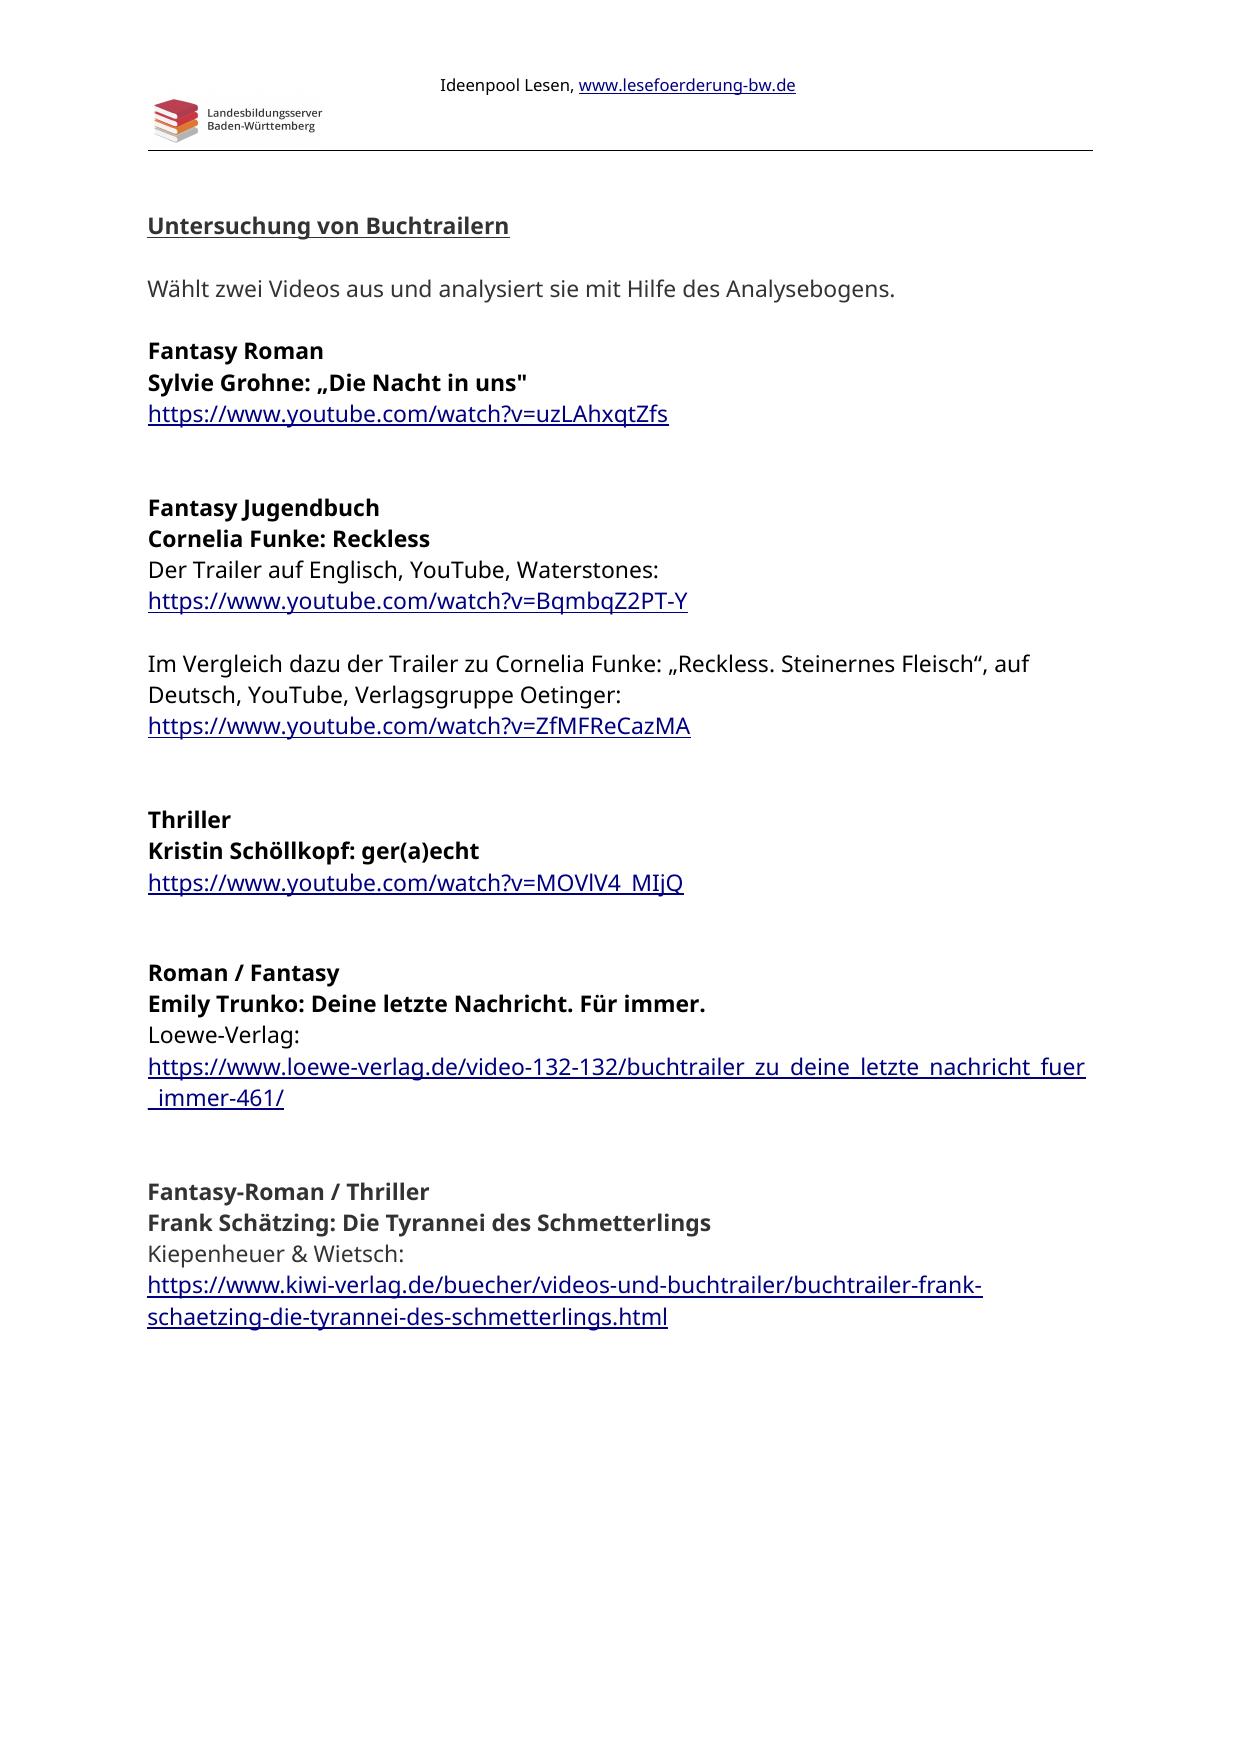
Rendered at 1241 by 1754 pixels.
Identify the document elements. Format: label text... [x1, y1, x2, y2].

text Kiepenheuer & Wietsch: [147, 1238, 1093, 1269]
text Thriller Kristin Schöllkopf: ger(a)echt [148, 804, 1093, 866]
text Loewe-Verlag: https://www.loewe-verlag.de/video-132-132/buchtrailer_zu_deine_letzte_nachricht_fuer_immer-461/ [148, 1019, 1093, 1113]
text https://www.youtube.com/watch?v=MOVlV4_MIjQ [148, 866, 1093, 898]
text Fantasy Roman [148, 335, 1093, 366]
text Untersuchung von Buchtrailern [147, 210, 1093, 241]
text Fantasy Jugendbuch [148, 491, 1093, 523]
text Cornelia Funke: Reckless [148, 523, 1093, 554]
text Roman / Fantasy [148, 957, 1093, 988]
text https://www.kiwi-verlag.de/buecher/videos-und-buchtrailer/buchtrailer-frank-schaetzing-die-tyrannei-des-schmetterlings.html [147, 1269, 1093, 1332]
text https://www.youtube.com/watch?v=ZfMFReCazMA [148, 710, 1093, 741]
text Im Vergleich dazu der Trailer zu Cornelia Funke: „Reckless. Steinernes Fleisch“, auf Deutsch, YouTube, Verlagsgruppe Oetinger: [148, 648, 1093, 710]
text Emily Trunko: Deine letzte Nachricht. Für immer. [148, 988, 1093, 1019]
text https://www.youtube.com/watch?v=BqmbqZ2PT-Y [148, 585, 1093, 616]
text Fantasy-Roman / Thriller [147, 1176, 1093, 1207]
text https://www.youtube.com/watch?v=uzLAhxqtZfs [148, 398, 1093, 429]
text Frank Schätzing: Die Tyrannei des Schmetterlings [147, 1207, 1093, 1238]
text Der Trailer auf Englisch, YouTube, Waterstones: [148, 554, 1093, 585]
text Wählt zwei Videos aus und analysiert sie mit Hilfe des Analysebogens. [147, 273, 1093, 304]
text Sylvie Grohne: „Die Nacht in uns" [148, 366, 1093, 398]
